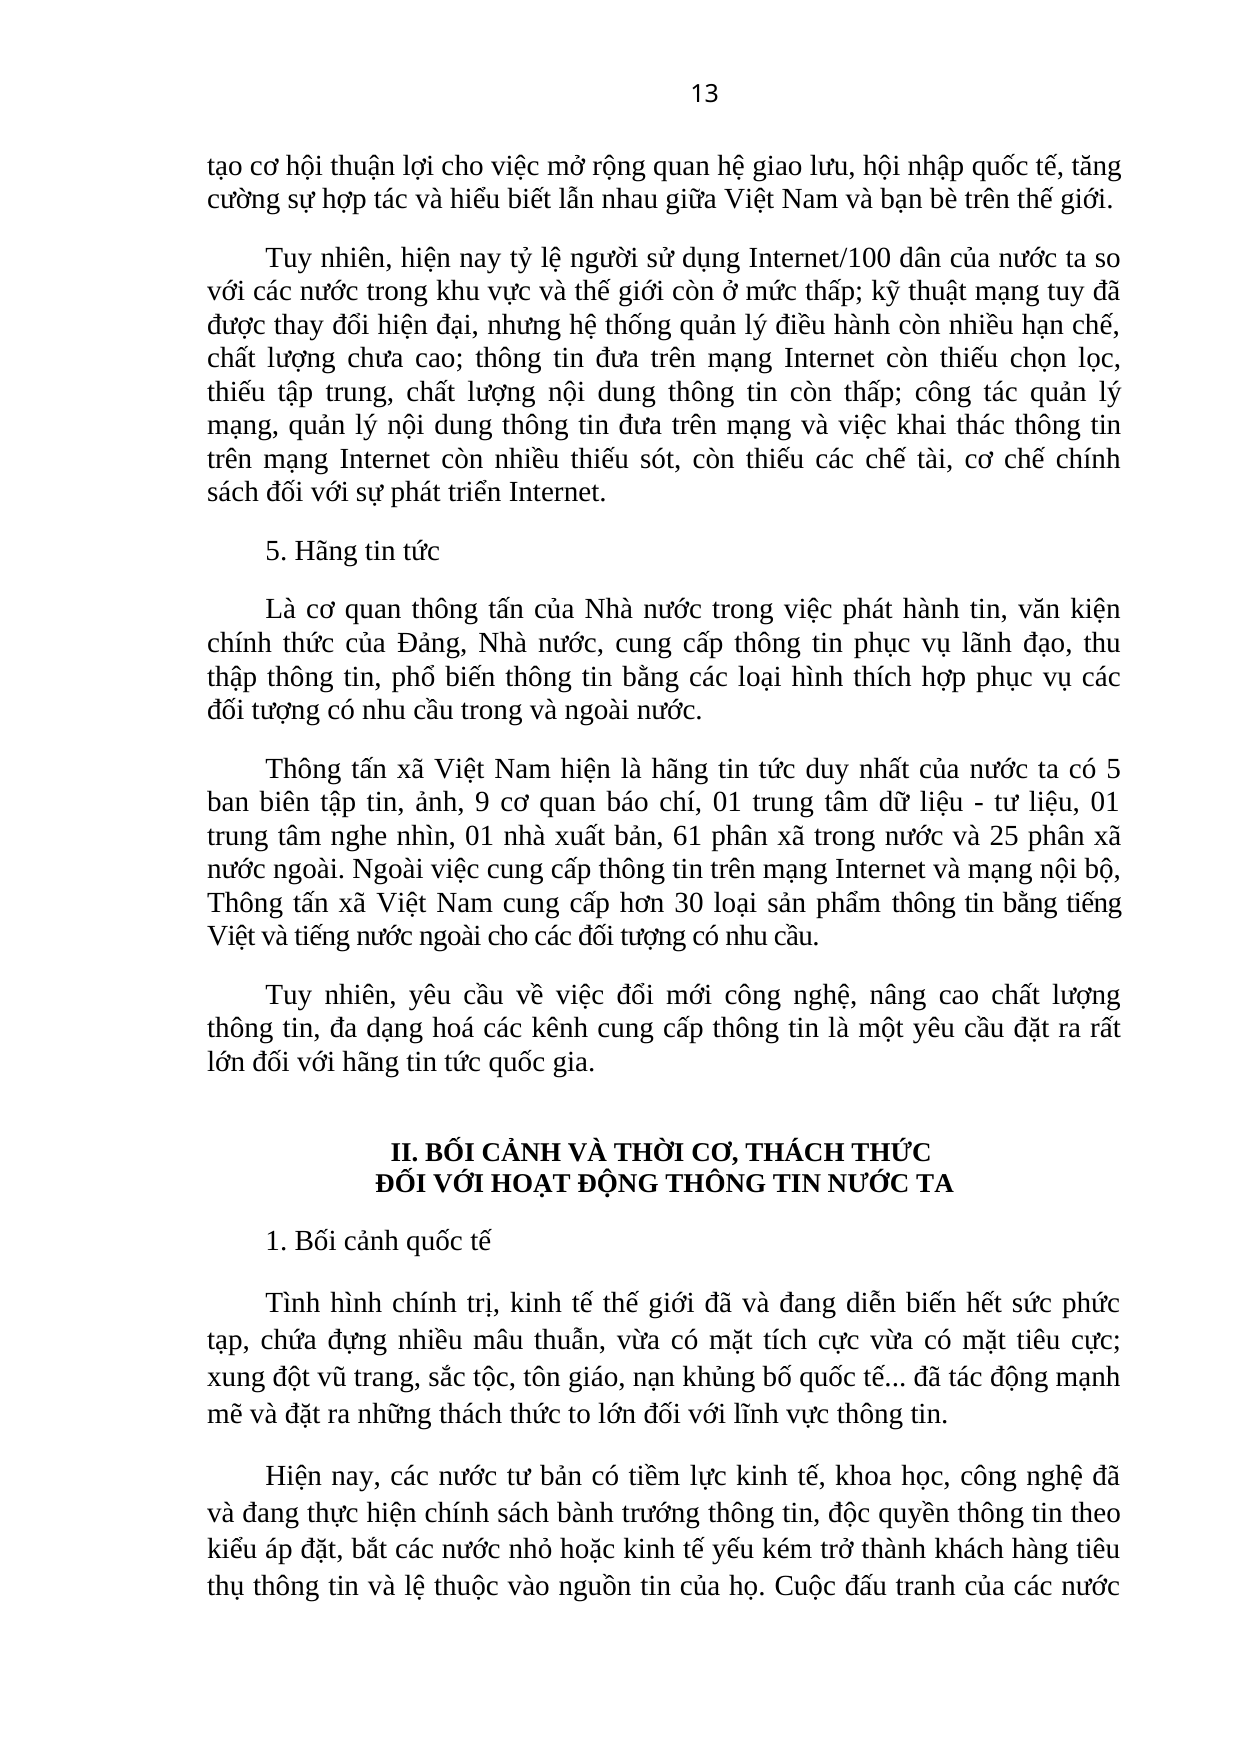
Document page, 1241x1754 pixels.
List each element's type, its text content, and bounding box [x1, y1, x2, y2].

text Hiện nay, các nước tư bản có tiềm lực kinh tế, khoa học, công nghệ đã và đang thực hiện chính sách bành trướng thông tin, độc quyền thông tin theo kiểu áp đặt, bắt các nước nhỏ hoặc kinh tế yếu kém trở thành khách hàng tiêu thụ thông tin và lệ thuộc vào nguồn tin của họ. Cuộc đấu tranh của các nước [207, 1458, 1122, 1602]
text tạo cơ hội thuận lợi cho việc mở rộng quan hệ giao lưu, hội nhập quốc tế, tăng cường sự hợp tác và hiểu biết lẫn nhau giữa Việt Nam và bạn bè trên thế giới. [207, 148, 1122, 215]
text 5. Hãng tin tức [207, 533, 1122, 567]
text Là cơ quan thông tấn của Nhà nước trong việc phát hành tin, văn kiện chính thức của Đảng, Nhà nước, cung cấp thông tin phục vụ lãnh đạo, thu thập thông tin, phổ biến thông tin bằng các loại hình thích hợp phục vụ các đối tượng có nhu cầu trong và ngoài nước. [207, 592, 1122, 726]
text 1. Bối cảnh quốc tế [207, 1223, 1122, 1257]
text II. BỐI CẢNH VÀ THỜI CƠ, THÁCH THỨC [207, 1136, 1122, 1167]
text Tuy nhiên, hiện nay tỷ lệ người sử dụng Internet/100 dân của nước ta so với các nước trong khu vực và thế giới còn ở mức thấp; kỹ thuật mạng tuy đã được thay đổi hiện đại, nhưng hệ thống quản lý điều hành còn nhiều hạn chế, chất lượng chưa cao; thông tin đưa trên mạng Internet còn thiếu chọn lọc, thiếu tập trung, chất lượng nội dung thông tin còn thấp; công tác quản lý mạng, quản lý nội dung thông tin đưa trên mạng và việc khai thác thông tin trên mạng Internet còn nhiều thiếu sót, còn thiếu các chế tài, cơ chế chính sách đối với sự phát triển Internet. [207, 240, 1122, 508]
text ĐỐI VỚI HOẠT ĐỘNG THÔNG TIN NƯỚC TA [207, 1167, 1122, 1198]
text Tình hình chính trị, kinh tế thế giới đã và đang diễn biến hết sức phức tạp, chứa đựng nhiều mâu thuẫn, vừa có mặt tích cực vừa có mặt tiêu cực; xung đột vũ trang, sắc tộc, tôn giáo, nạn khủng bố quốc tế... đã tác động mạnh mẽ và đặt ra những thách thức to lớn đối với lĩnh vực thông tin. [207, 1285, 1122, 1429]
text Thông tấn xã Việt Nam hiện là hãng tin tức duy nhất của nước ta có 5 ban biên tập tin, ảnh, 9 cơ quan báo chí, 01 trung tâm dữ liệu - tư liệu, 01 trung tâm nghe nhìn, 01 nhà xuất bản, 61 phân xã trong nước và 25 phân xã nước ngoài. Ngoài việc cung cấp thông tin trên mạng Internet và mạng nội bộ, Thông tấn xã Việt Nam cung cấp hơn 30 loại sản phẩm thông tin bằng tiếng Việt và tiếng nước ngoài cho các đối tượng có nhu cầu. [207, 751, 1122, 952]
text Tuy nhiên, yêu cầu về việc đổi mới công nghệ, nâng cao chất lượng thông tin, đa dạng hoá các kênh cung cấp thông tin là một yêu cầu đặt ra rất lớn đối với hãng tin tức quốc gia. [207, 977, 1122, 1078]
